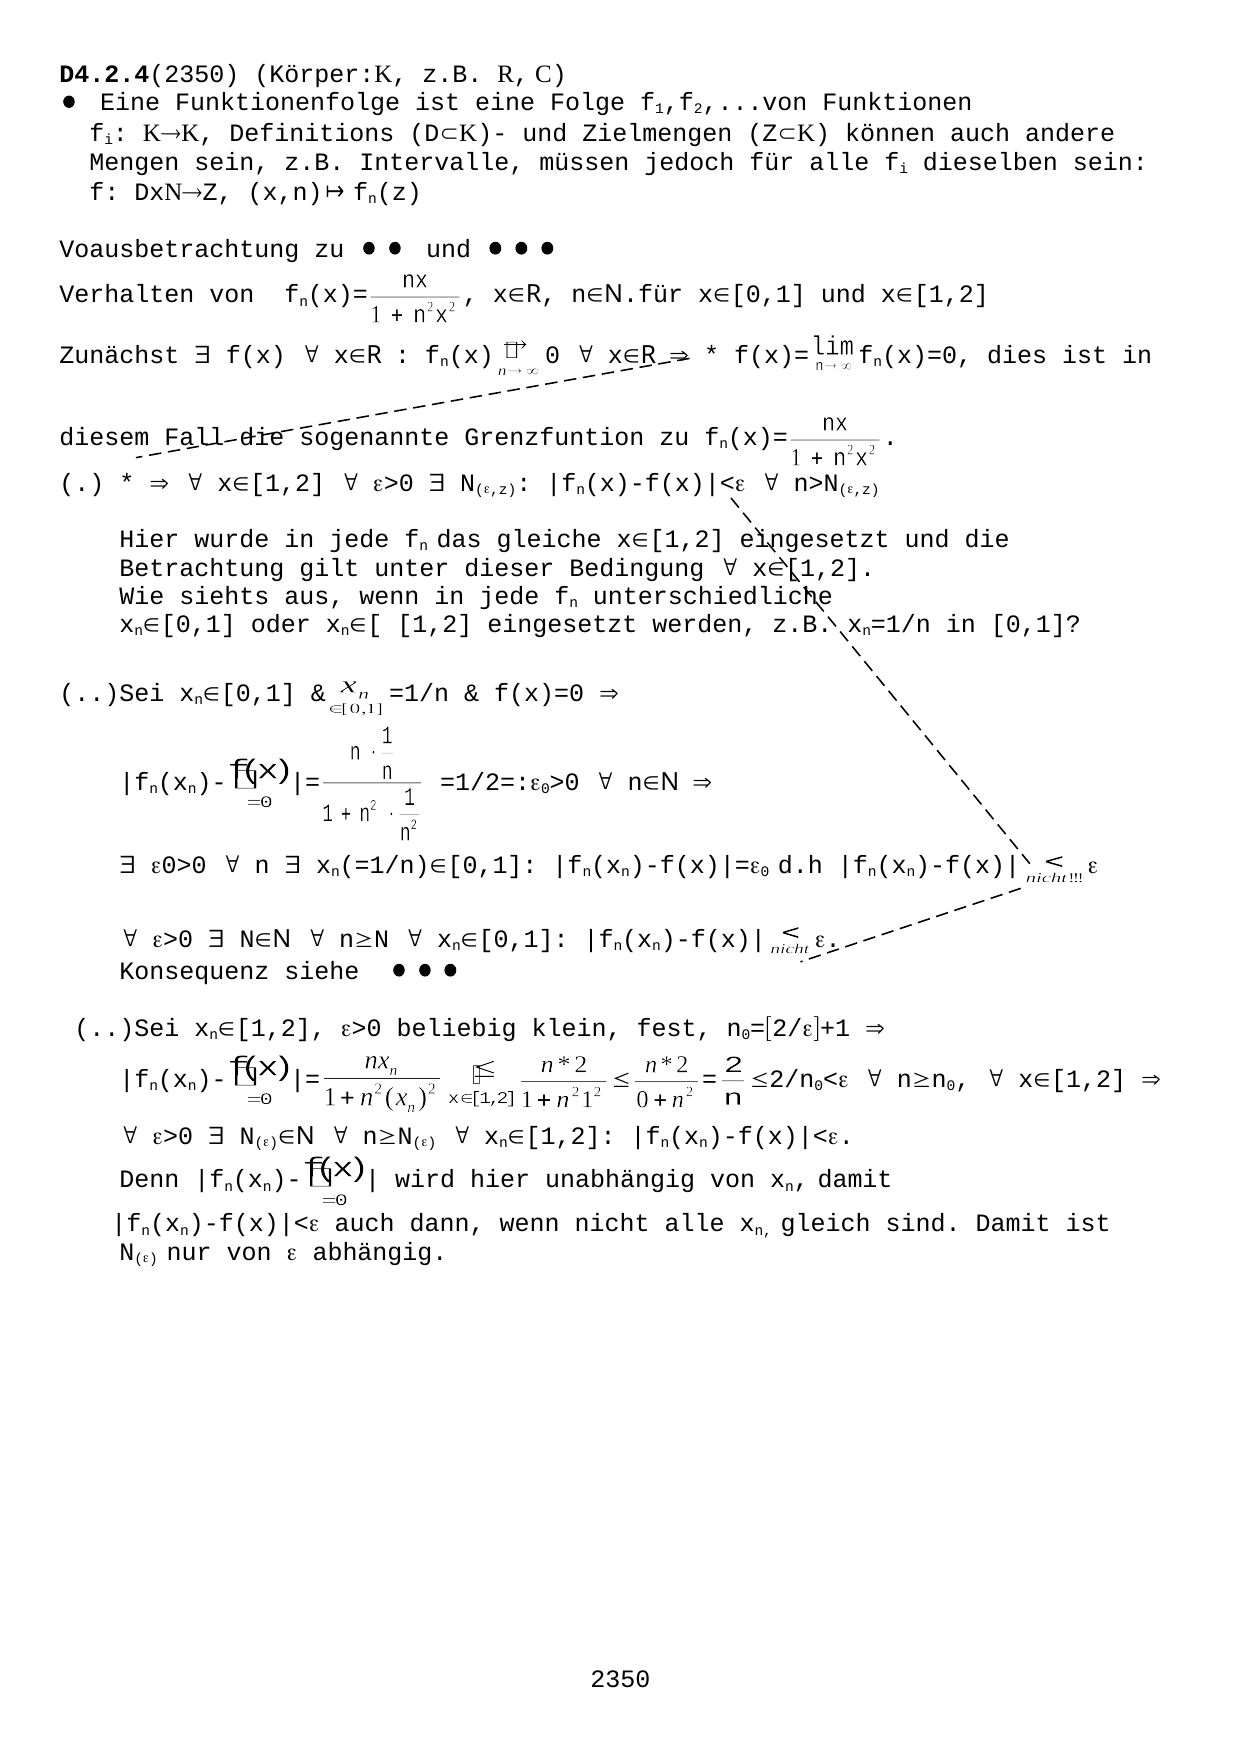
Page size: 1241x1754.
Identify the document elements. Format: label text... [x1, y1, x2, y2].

text D4.2.4(2350) (Körper:K, z.B. R, C) [59, 59, 1181, 90]
text  >0  NN  nN  xn[0,1]: |fn(xn)-f(x)|. [59, 916, 1181, 958]
text Verhalten von fn(x)=, xR, nN.für x[0,1] und x[1,2] Zunächst  f(x)  xR : fn(x)0  xR  * f(x)=fn(x)=0, dies ist in diesem Fall die sogenannte Grenzfuntion zu fn(x)=. [59, 265, 1181, 470]
text Voausbetrachtung zu und [59, 237, 1181, 265]
text Hier wurde in jede fn das gleiche x[1,2] eingesetzt und die Betrachtung gilt unter dieser Bedingung  x[1,2]. Wie siehts aus, wenn in jede fn unterschiedliche xn[0,1] oder xn[ [1,2] eingesetzt werden, z.B. xn=1/n in [0,1]? (..)Sei xn[0,1] &=1/n & f(x)=0  [59, 498, 1181, 721]
text (..)Sei xn[1,2], >0 beliebig klein, fest, n0=2/+1  |fn(xn)-|==2/n0<  nn0,  x[1,2]   >0  N()N  nN()  xn[1,2]: |fn(xn)-f(x)|<. [59, 1015, 1181, 1152]
text fi: KK, Definitions (DK)- und Zielmengen (ZK) können auch andere Mengen sein, z.B. Intervalle, müssen jedoch für alle fi dieselben sein: [59, 118, 1181, 177]
text |fn(xn)-|= =1/2=:0>0  nN   0>0  n  xn(=1/n)[0,1]: |fn(xn)-f(x)|=0 d.h |fn(xn)-f(x)| [59, 721, 1181, 888]
text Eine Funktionenfolge ist eine Folge f1,f2,...von Funktionen [59, 90, 1181, 118]
text Konsequenz siehe [59, 958, 1181, 987]
text (.) *   x[1,2]  >0  N(,z): |fn(x)-f(x)|<  n>N(,z) [59, 470, 1181, 498]
text Denn |fn(xn)-| wird hier unabhängig von xn, damit |fn(xn)-f(x)|< auch dann, wenn nicht alle xn, gleich sind. Damit ist N() nur von  abhängig. [59, 1152, 1181, 1268]
text f: DxNZ, (x,n)fn(z) [59, 177, 1181, 208]
